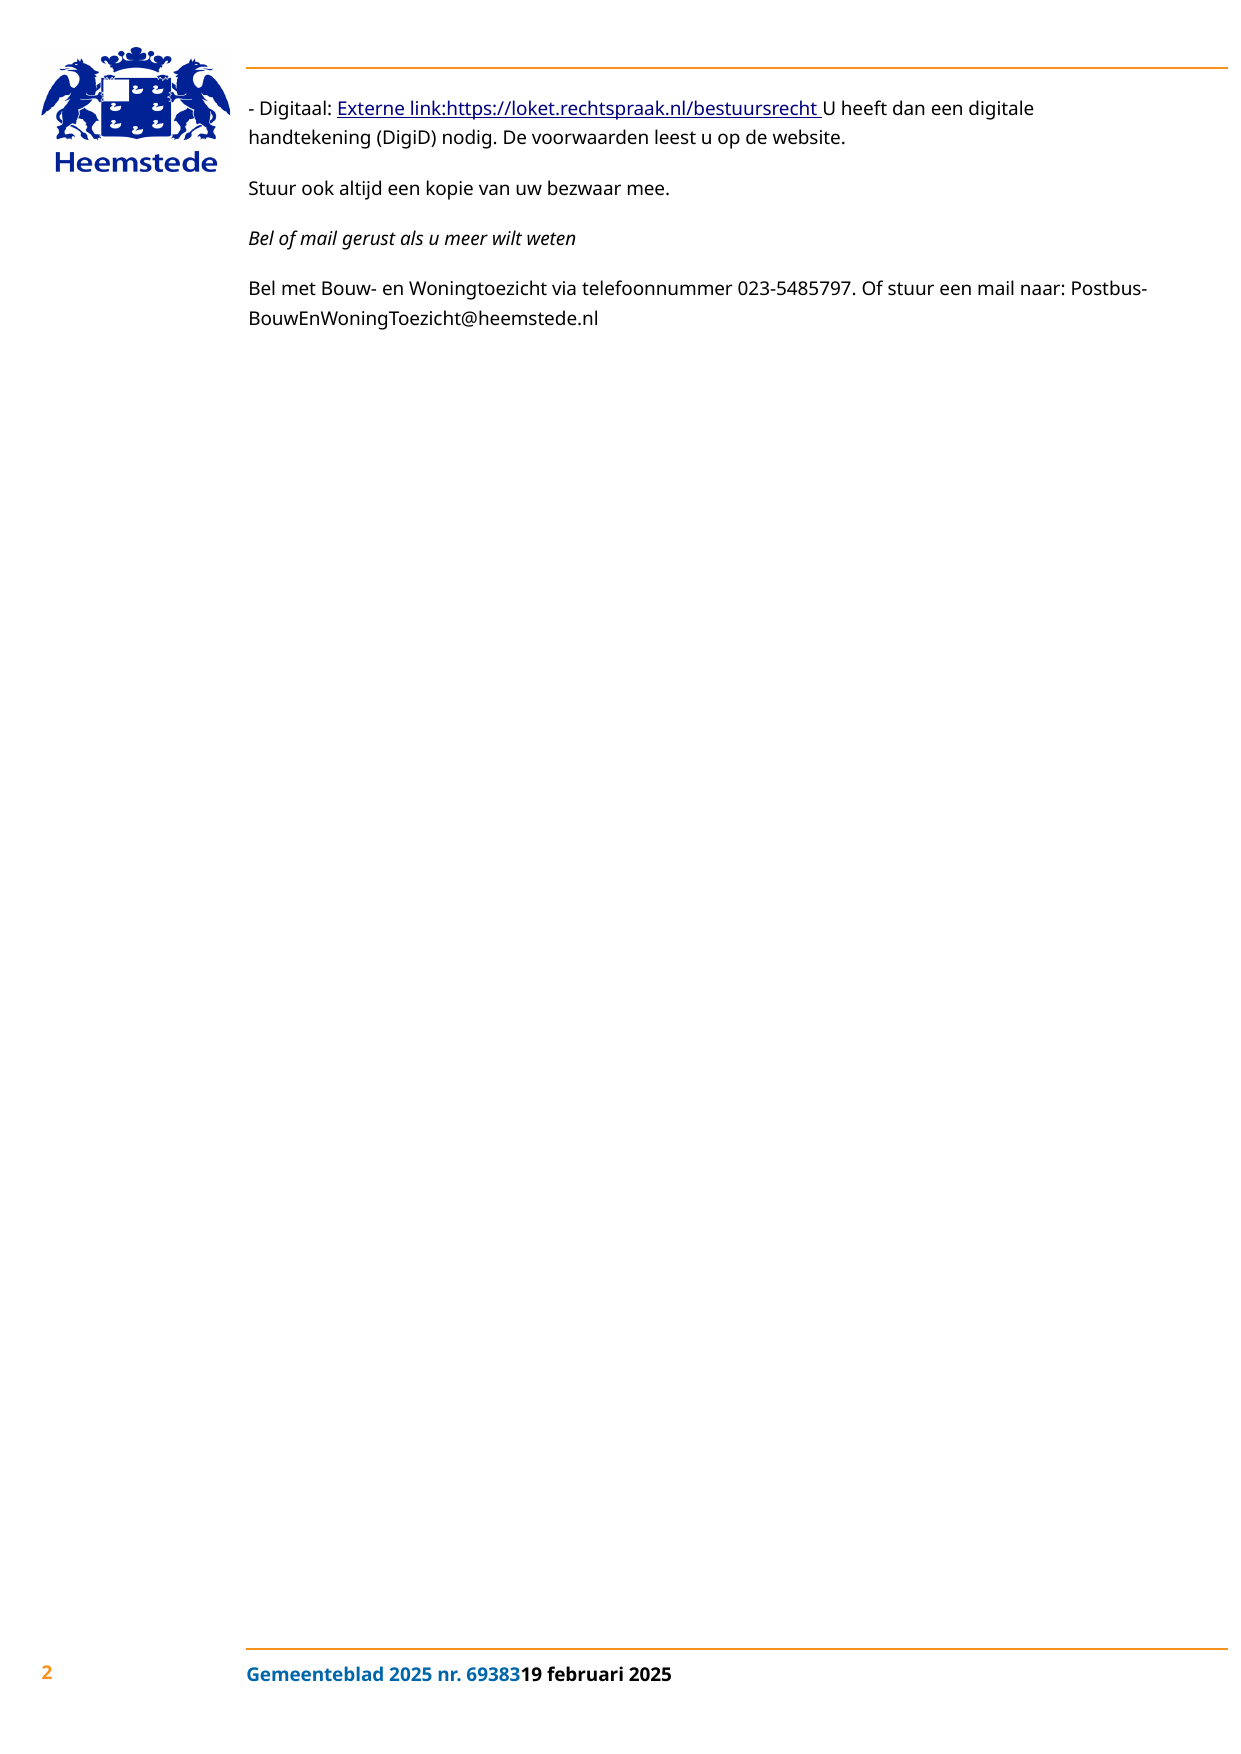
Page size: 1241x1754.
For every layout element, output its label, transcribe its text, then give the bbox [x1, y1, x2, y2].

text Stuur ook altijd een kopie van uw bezwaar mee. [248, 175, 1152, 201]
picture [41, 47, 231, 172]
text - Digitaal: Externe link:https://loket.rechtspraak.nl/bestuursrecht U heeft dan een digitale handtekening (DigiD) nodig. De voorwaarden leest u op de website. [248, 95, 1152, 150]
text Bel met Bouw- en Woningtoezicht via telefoonnummer 023-5485797. Of stuur een mail naar: Postbus-BouwEnWoningToezicht@heemstede.nl [248, 276, 1152, 331]
text Bel of mail gerust als u meer wilt weten [248, 225, 1152, 251]
